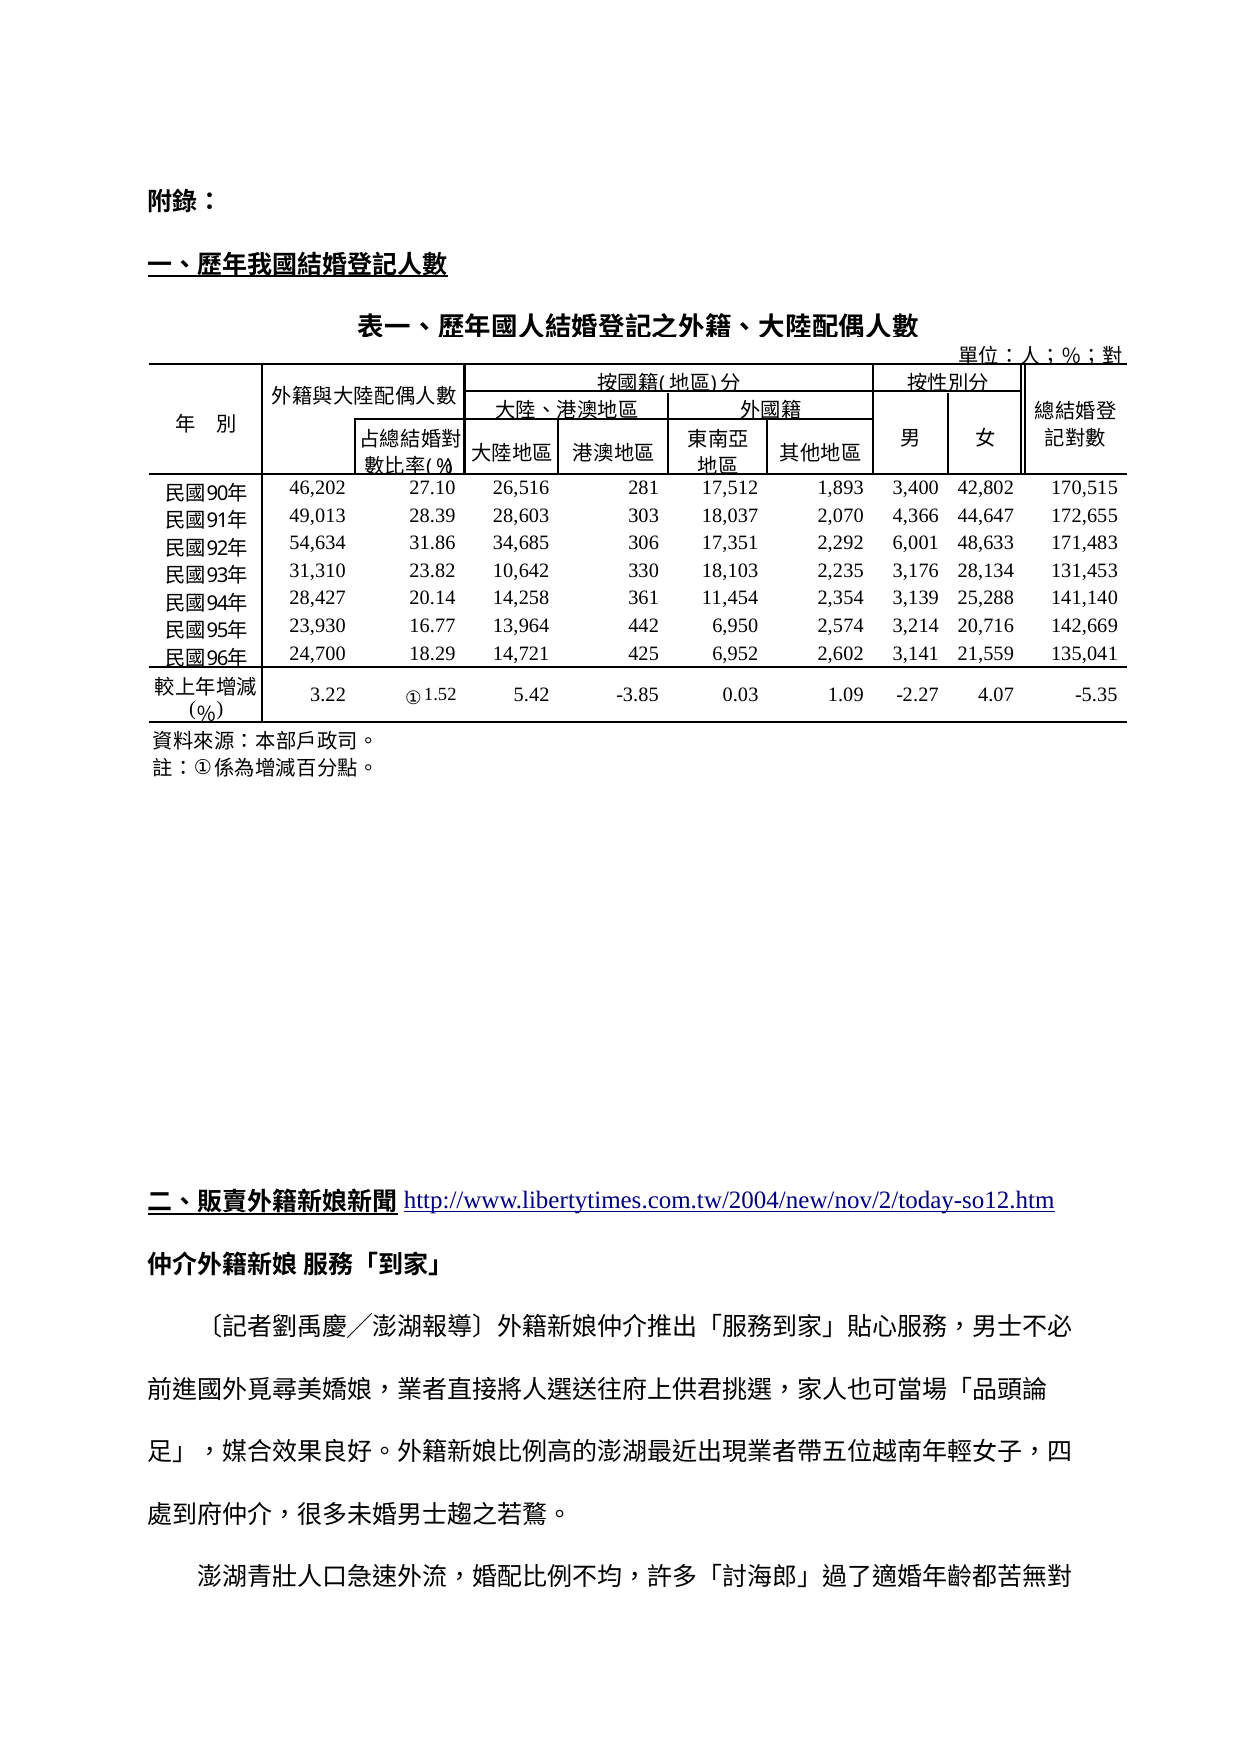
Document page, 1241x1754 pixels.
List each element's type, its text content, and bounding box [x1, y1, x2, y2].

text 一、歷年我國結婚登記人數 [148, 221, 1092, 283]
text 〔記者劉禹慶╱澎湖報導〕外籍新娘仲介推出「服務到家」貼心服務，男士不必前進國外覓尋美嬌娘，業者直接將人選送往府上供君挑選，家人也可當場「品頭論足」，媒合效果良好。外籍新娘比例高的澎湖最近出現業者帶五位越南年輕女子，四處到府仲介，很多未婚男士趨之若鶩。 [148, 1283, 1092, 1533]
text 澎湖青壯人口急速外流，婚配比例不均，許多「討海郎」過了適婚年齡都苦無對 [148, 1533, 1092, 1596]
text 仲介外籍新娘 服務「到家」 [148, 1221, 1092, 1283]
text 二、販賣外籍新娘新聞 http://www.libertytimes.com.tw/2004/new/nov/2/today-so12.htm [148, 1158, 1092, 1221]
text 附錄： [148, 158, 1092, 221]
